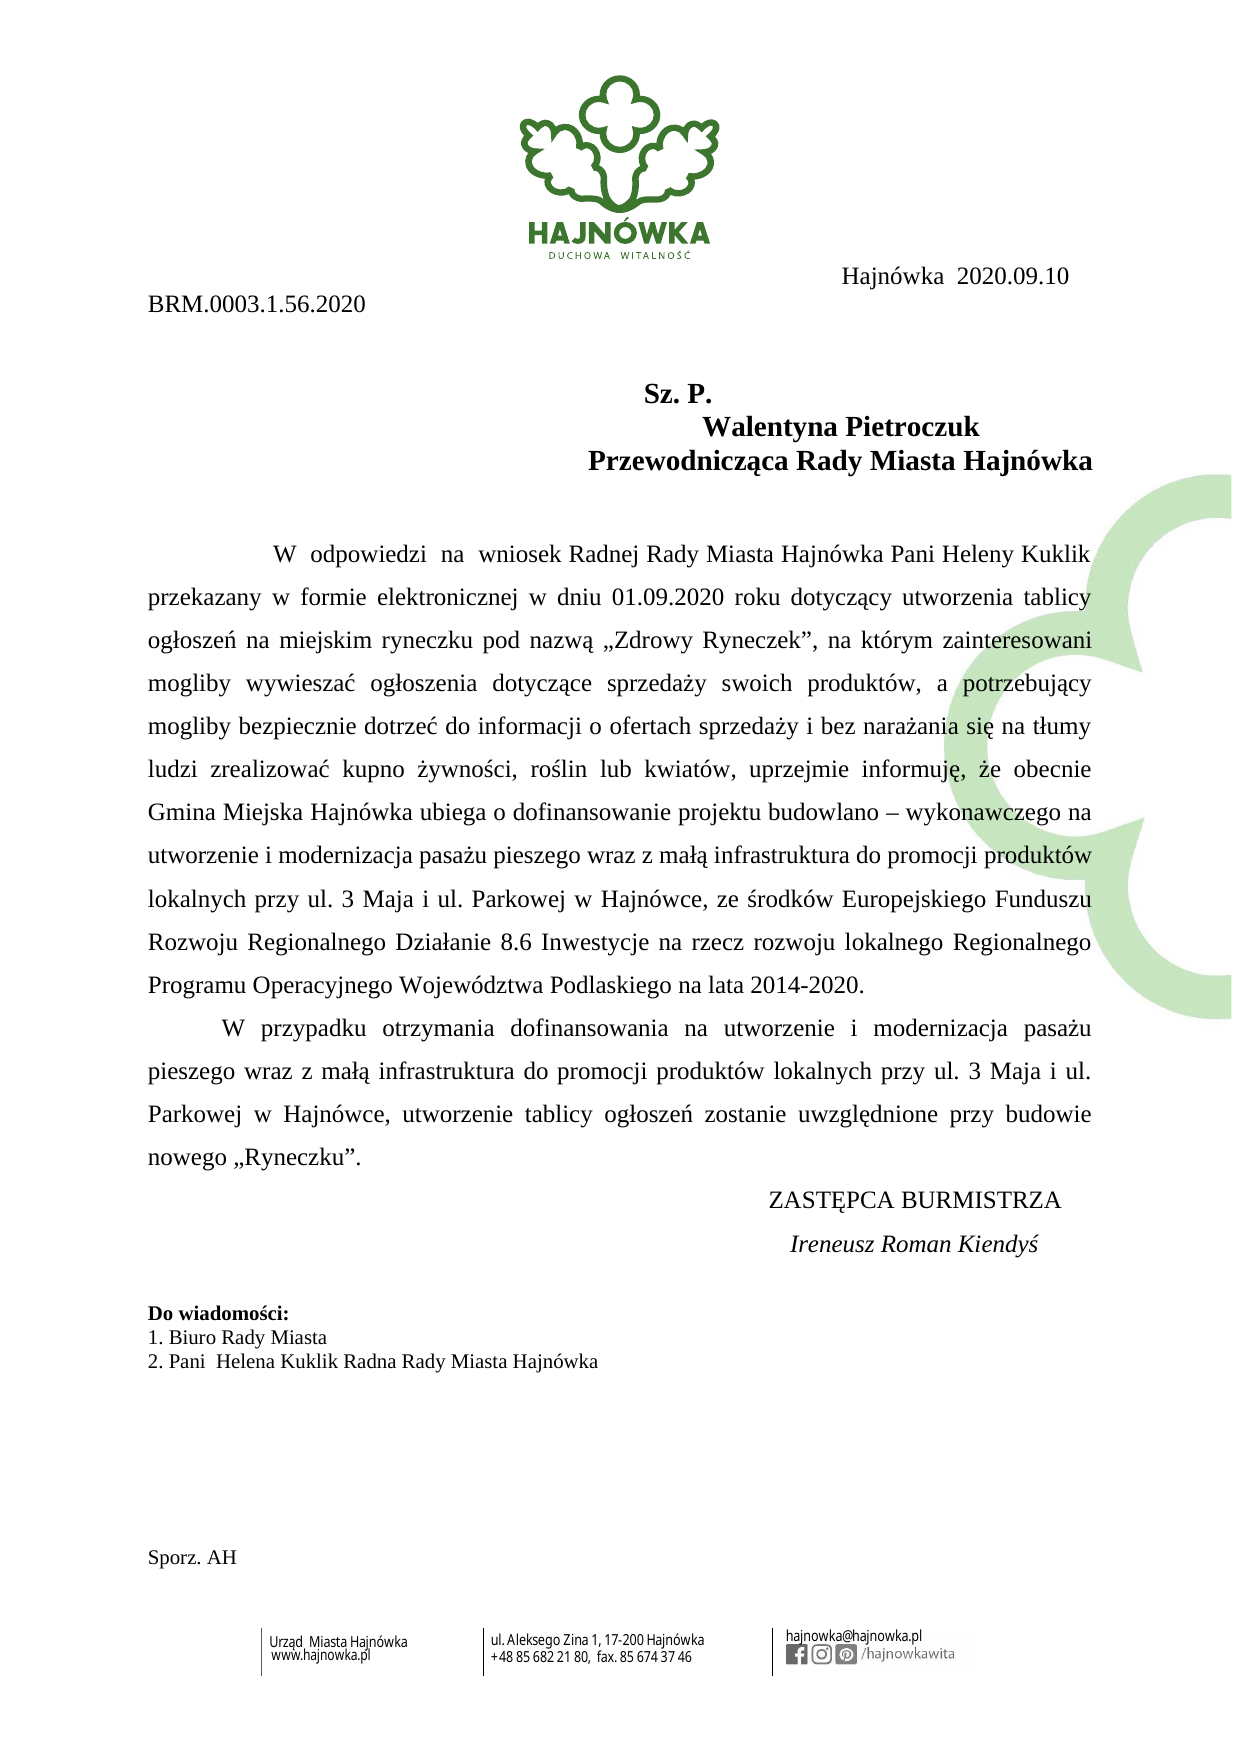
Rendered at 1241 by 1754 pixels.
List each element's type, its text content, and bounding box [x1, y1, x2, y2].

text Hajnówka 2020.09.10 [148, 261, 1093, 289]
picture [934, 409, 1232, 1063]
text BRM.0003.1.56.2020 [148, 289, 1093, 318]
text W przypadku otrzymania dofinansowania na utworzenie i modernizacja pasażu pieszego wraz z małą infrastruktura do promocji produktów lokalnych przy ul. 3 Maja i ul. Parkowej w Hajnówce, utworzenie tablicy ogłoszeń zostanie uwzględnione przy budowie nowego „Ryneczku”. [148, 1013, 1093, 1171]
text Sporz. AH [148, 1545, 1093, 1569]
text Sz. P. [148, 376, 1233, 1064]
text W odpowiedzi na wniosek Radnej Rady Miasta Hajnówka Pani Heleny Kuklik przekazany w formie elektronicznej w dniu 01.09.2020 roku dotyczący utworzenia tablicy ogłoszeń na miejskim ryneczku pod nazwą „Zdrowy Ryneczek”, na którym zainteresowani mogliby wywieszać ogłoszenia dotyczące sprzedaży swoich produktów, a potrzebujący mogliby bezpiecznie dotrzeć do informacji o ofertach sprzedaży i bez narażania się na tłumy ludzi zrealizować kupno żywności, roślin lub kwiatów, uprzejmie informuję, że obecnie Gmina Miejska Hajnówka ubiega o dofinansowanie projektu budowlano – wykonawczego na utworzenie i modernizacja pasażu pieszego wraz z małą infrastruktura do promocji produktów lokalnych przy ul. 3 Maja i ul. Parkowej w Hajnówce, ze środków Europejskiego Funduszu Rozwoju Regionalnego Działanie 8.6 Inwestycje na rzecz rozwoju lokalnego Regionalnego Programu Operacyjnego Województwa Podlaskiego na lata 2014-2020. [148, 539, 933, 999]
text Przewodnicząca Rady Miasta Hajnówka [148, 443, 933, 476]
text Ireneusz Roman Kiendyś [738, 1229, 1093, 1257]
text Do wiadomości: [148, 1301, 1093, 1325]
text 1. Biuro Rady Miasta [148, 1325, 1093, 1349]
text 2. Pani Helena Kuklik Radna Rady Miasta Hajnówka [148, 1349, 1093, 1373]
text ZASTĘPCA BURMISTRZA [738, 1186, 1093, 1214]
text Walentyna Pietroczuk [148, 409, 933, 443]
